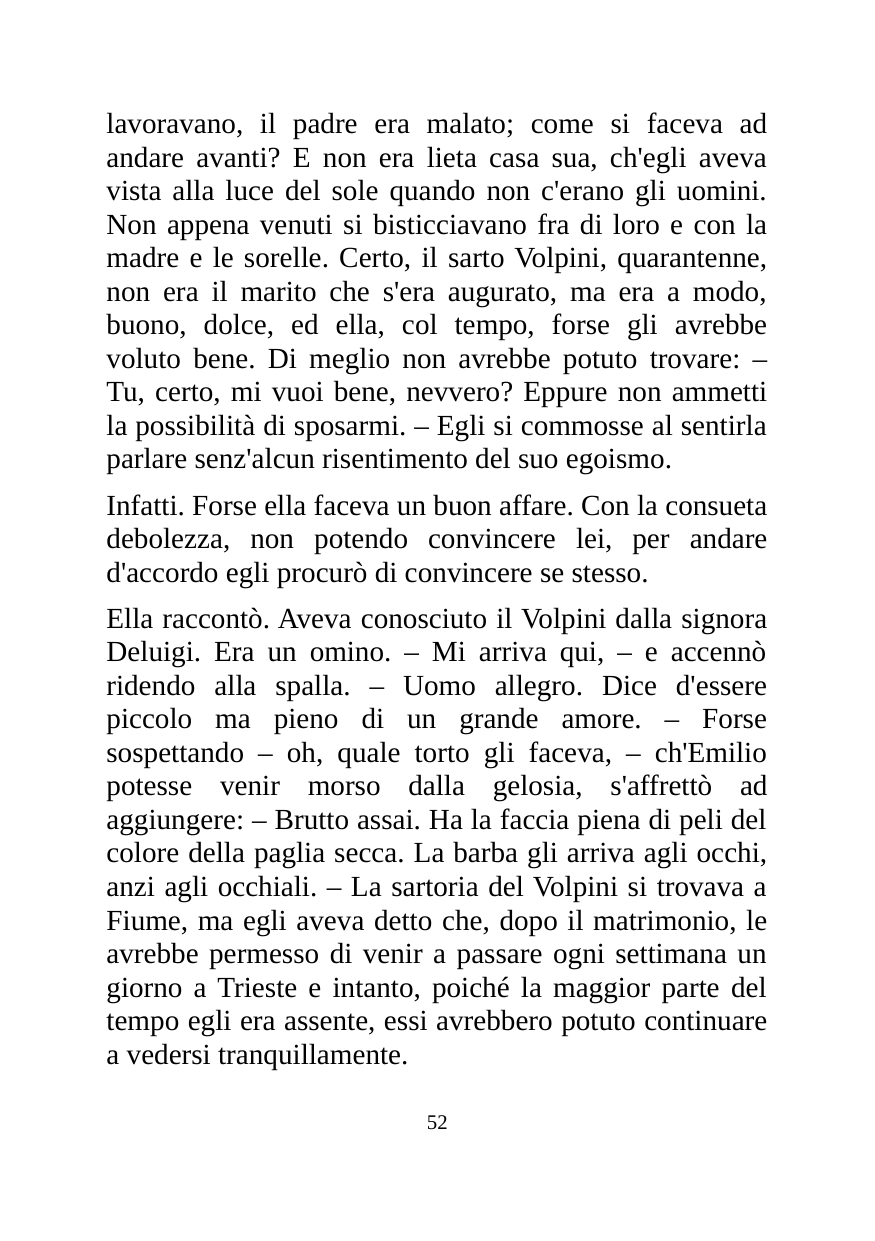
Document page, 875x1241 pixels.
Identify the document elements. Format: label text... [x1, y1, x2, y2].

text lavoravano, il padre era malato; come si faceva ad andare avanti? E non era lieta casa sua, ch'egli aveva vista alla luce del sole quando non c'erano gli uomini. Non appena venuti si bisticciavano fra di loro e con la madre e le sorelle. Certo, il sarto Volpini, quarantenne, non era il marito che s'era augurato, ma era a modo, buono, dolce, ed ella, col tempo, forse gli avrebbe voluto bene. Di meglio non avrebbe potuto trovare: – Tu, certo, mi vuoi bene, nevvero? Eppure non ammetti la possibilità di sposarmi. – Egli si commosse al sentirla parlare senz'alcun risentimento del suo egoismo. [106, 106, 768, 475]
text Ella raccontò. Aveva conosciuto il Volpini dalla signora Deluigi. Era un omino. – Mi arriva qui, – e accennò ridendo alla spalla. – Uomo allegro. Dice d'essere piccolo ma pieno di un grande amore. – Forse sospettando – oh, quale torto gli faceva, – ch'Emilio potesse venir morso dalla gelosia, s'affrettò ad aggiungere: – Brutto assai. Ha la faccia piena di peli del colore della paglia secca. La barba gli arriva agli occhi, anzi agli occhiali. – La sartoria del Volpini si trovava a Fiume, ma egli aveva detto che, dopo il matrimonio, le avrebbe permesso di venir a passare ogni settimana un giorno a Trieste e intanto, poiché la maggior parte del tempo egli era assente, essi avrebbero potuto continuare a vedersi tranquillamente. [106, 601, 768, 1070]
text Infatti. Forse ella faceva un buon affare. Con la consueta debolezza, non potendo convincere lei, per andare d'accordo egli procurò di convincere se stesso. [106, 488, 768, 588]
